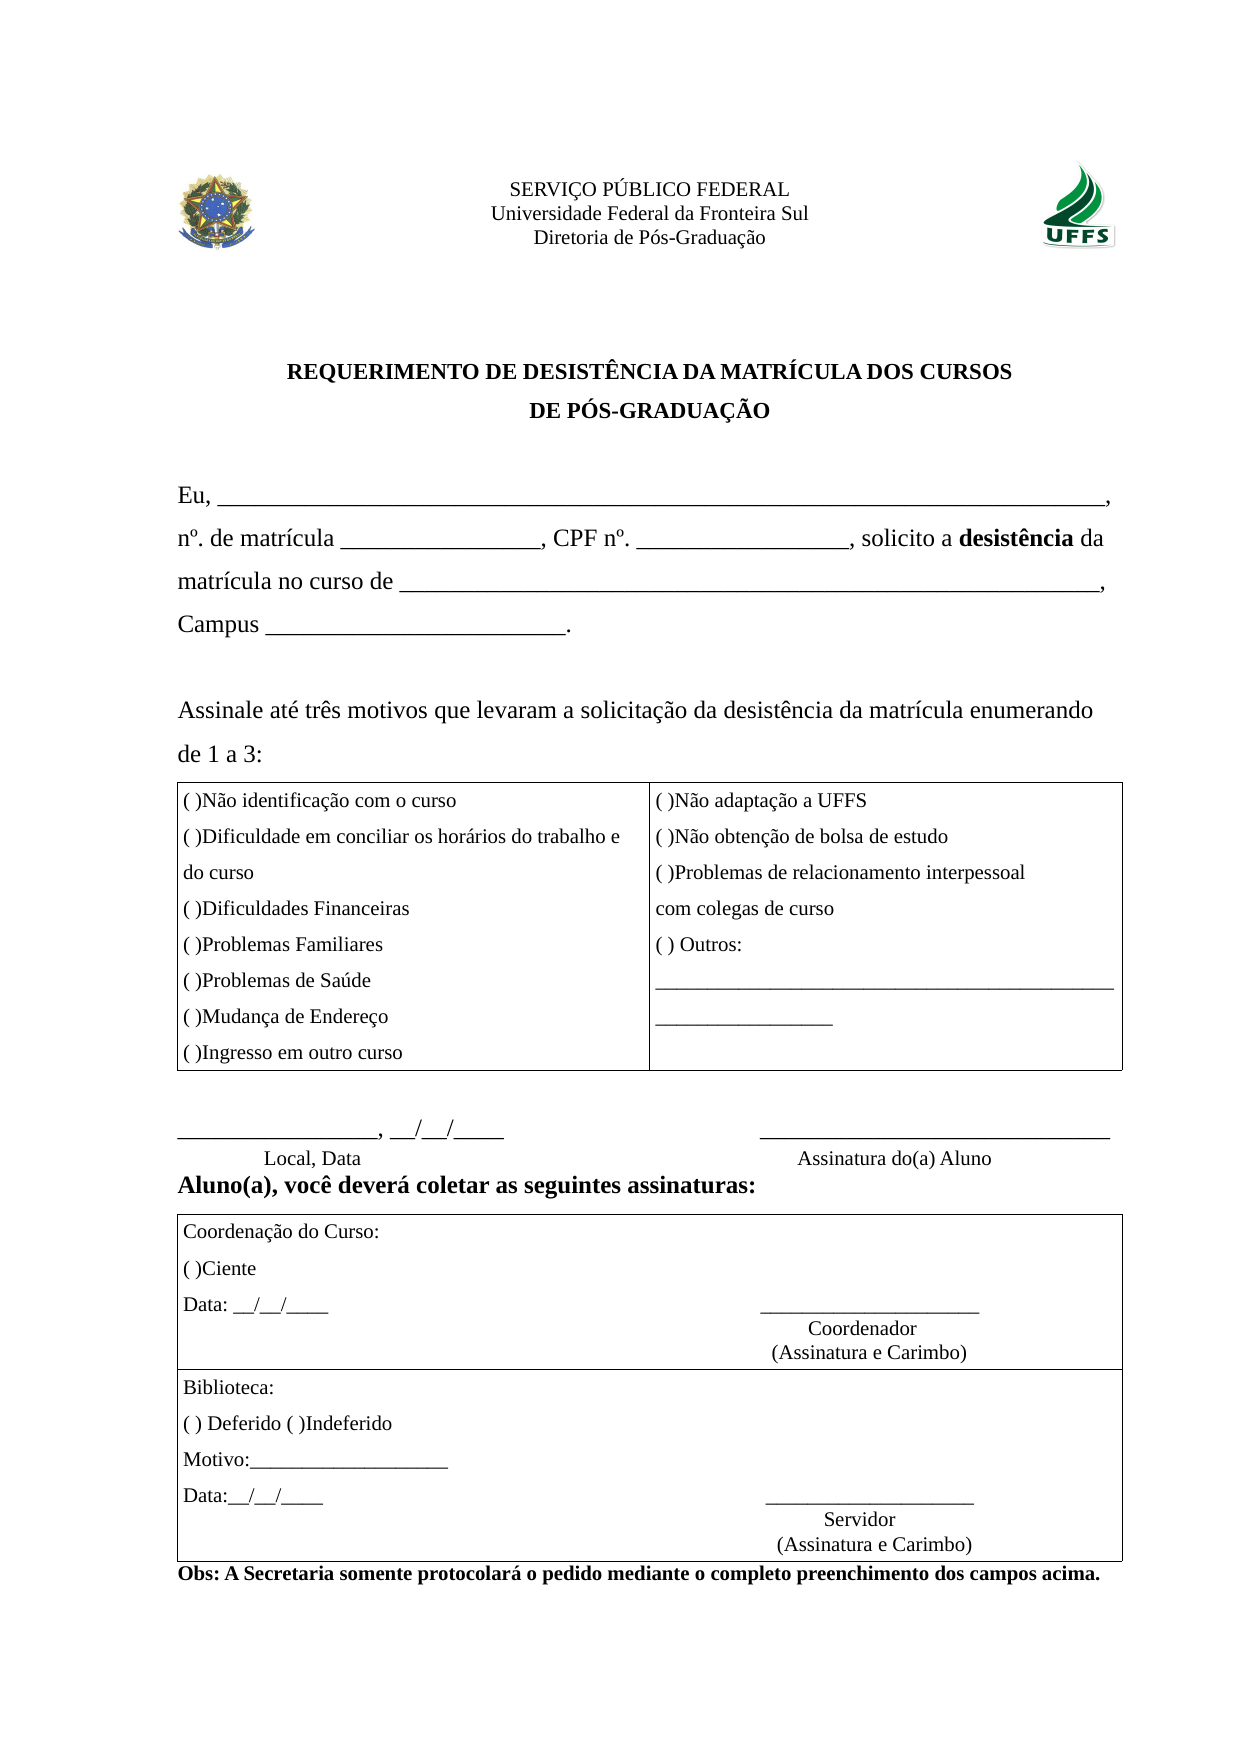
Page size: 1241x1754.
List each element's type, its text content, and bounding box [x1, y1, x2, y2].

text Assinale até três motivos que levaram a solicitação da desistência da matrícula enumerando [177, 696, 1122, 724]
text Local, Data Assinatura do(a) Aluno [177, 1142, 1122, 1170]
text nº. de matrícula ________________, CPF nº. _________________, solicito a desistência da [177, 523, 1122, 552]
table_header ( )Não identificação com o curso ( )Dificuldade em conciliar os horários do trabalho e do curso ( )Dificuldades Financeiras ( )Problemas Familiares ( )Problemas de Saúde ( )Mudança de Endereço ( )Ingresso em outro curso [178, 783, 649, 1070]
text Campus ________________________. [177, 609, 1122, 638]
text DE PÓS-GRADUAÇÃO [177, 397, 1122, 424]
text Obs: A Secretaria somente protocolará o pedido mediante o completo preenchimento dos campos acima. [177, 1562, 1122, 1585]
text de 1 a 3: [177, 739, 1122, 767]
table_cell Biblioteca: ( ) Deferido ( )Indeferido Motivo:___________________ Data:__/__/____ ____________________ Servidor (Assinatura e Carimbo) [178, 1370, 1122, 1561]
picture [1041, 157, 1117, 250]
table_header ( )Não adaptação a UFFS ( )Não obtenção de bolsa de estudo ( )Problemas de relacionamento interpessoal com colegas de curso ( ) Outros: _____________________________________________________________ [650, 783, 1122, 1070]
text matrícula no curso de ________________________________________________________, [177, 566, 1122, 595]
text REQUERIMENTO DE DESISTÊNCIA DA MATRÍCULA DOS CURSOS [177, 358, 1122, 384]
text Aluno(a), você deverá coletar as seguintes assinaturas: [177, 1170, 1122, 1199]
text ________________, __/__/____ ____________________________ [177, 1113, 1122, 1142]
text Eu, _______________________________________________________________________, [177, 480, 1122, 509]
table_header Coordenação do Curso: ( )Ciente Data: __/__/____ _____________________ Coordenador (Assinatura e Carimbo) [178, 1215, 1122, 1369]
